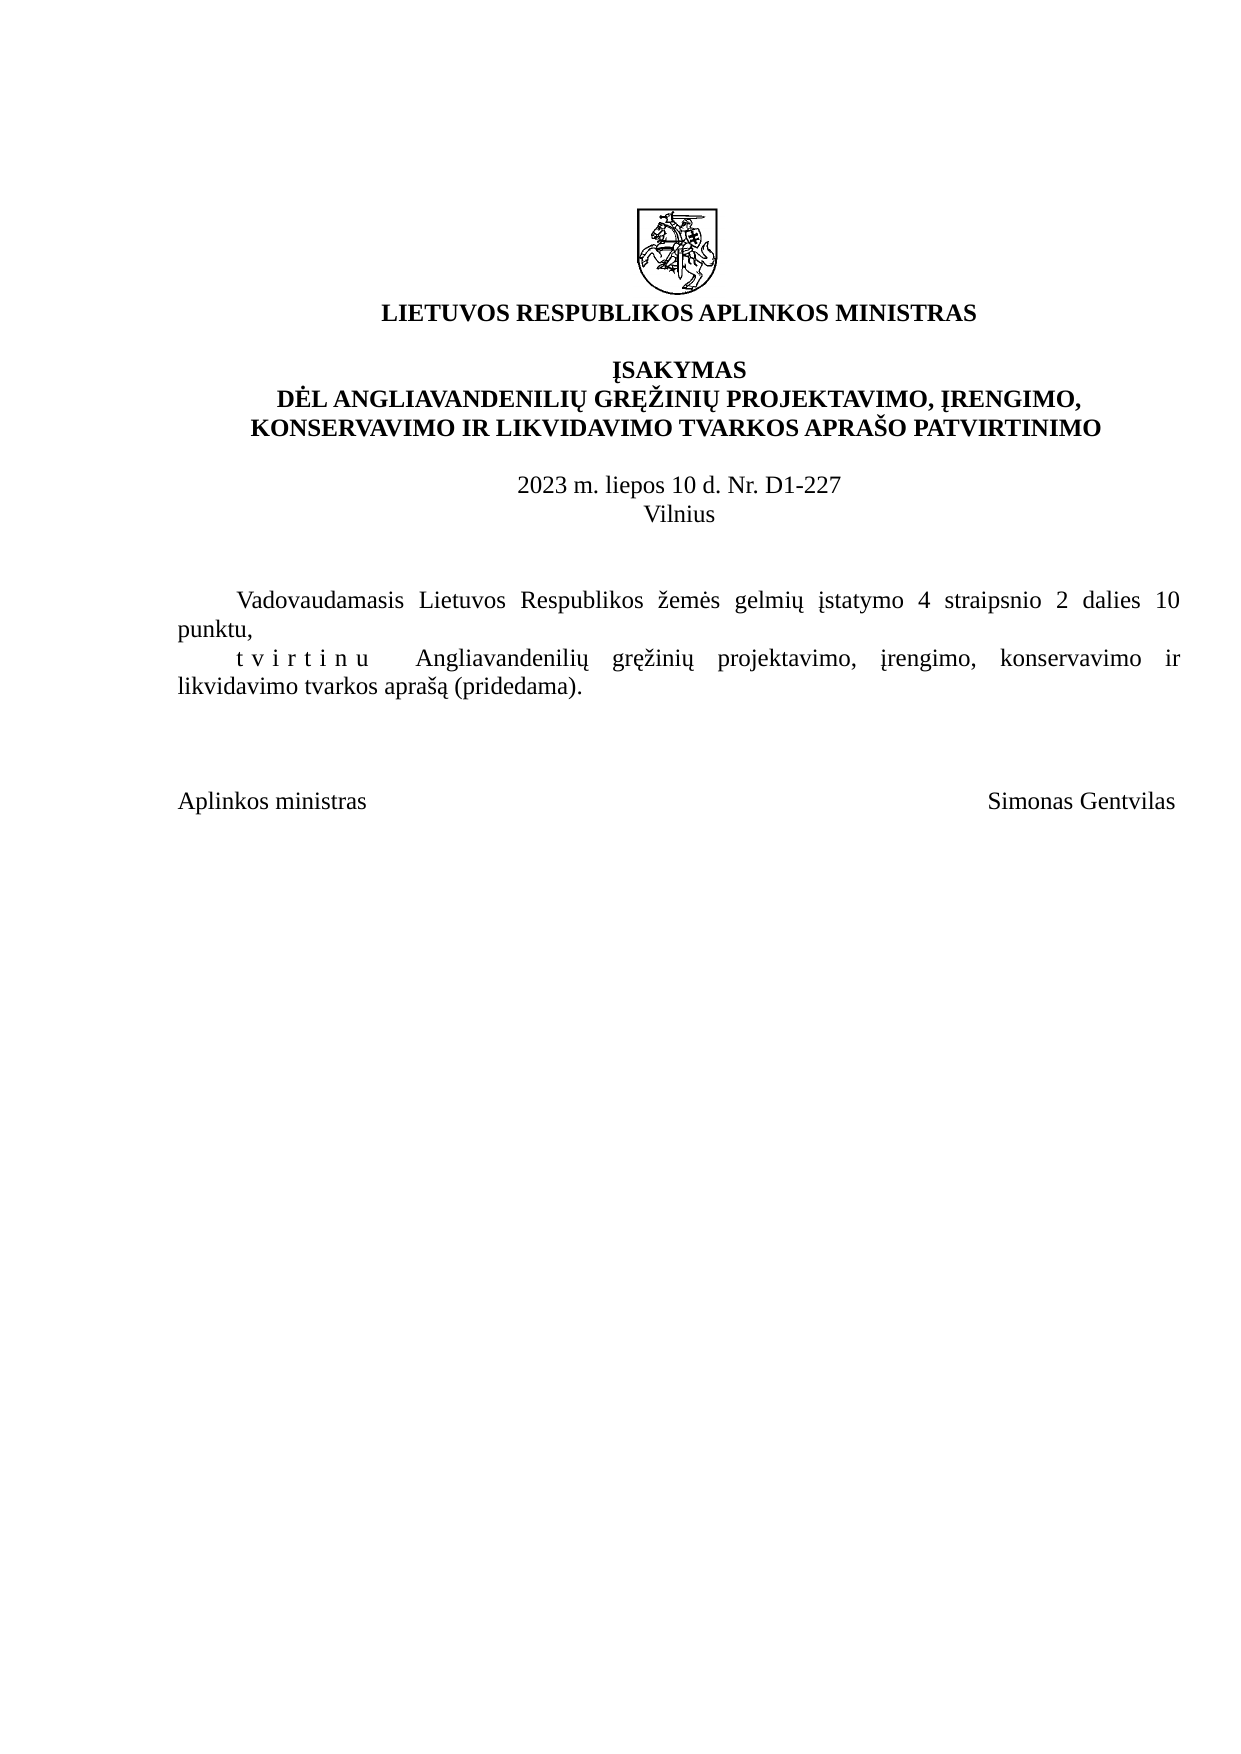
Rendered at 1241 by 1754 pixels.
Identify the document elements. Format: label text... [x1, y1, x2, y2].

text Vilnius [177, 499, 1181, 528]
text ĮSAKYMAS [177, 355, 1181, 384]
text tvirtinu Angliavandenilių gręžinių projektavimo, įrengimo, konservavimo ir likvidavimo tvarkos aprašą (pridedama). [177, 643, 1181, 700]
text Vadovaudamasis Lietuvos Respublikos žemės gelmių įstatymo 4 straipsnio 2 dalies 10 punktu, [177, 585, 1181, 643]
text 2023 m. liepos 10 d. Nr. D1-227 [177, 470, 1181, 499]
text DĖL ANGLIAVANDENILIŲ GRĘŽINIŲ PROJEKTAVIMO, ĮRENGIMO, KONSERVAVIMO IR LIKVIDAVIMO TVARKOS APRAŠO PATVIRTINIMO [177, 384, 1181, 441]
text Aplinkos ministras Simonas Gentvilas [177, 786, 1181, 815]
text LIETUVOS RESPUBLIKOS APLINKOS MINISTRAS [177, 298, 1181, 326]
